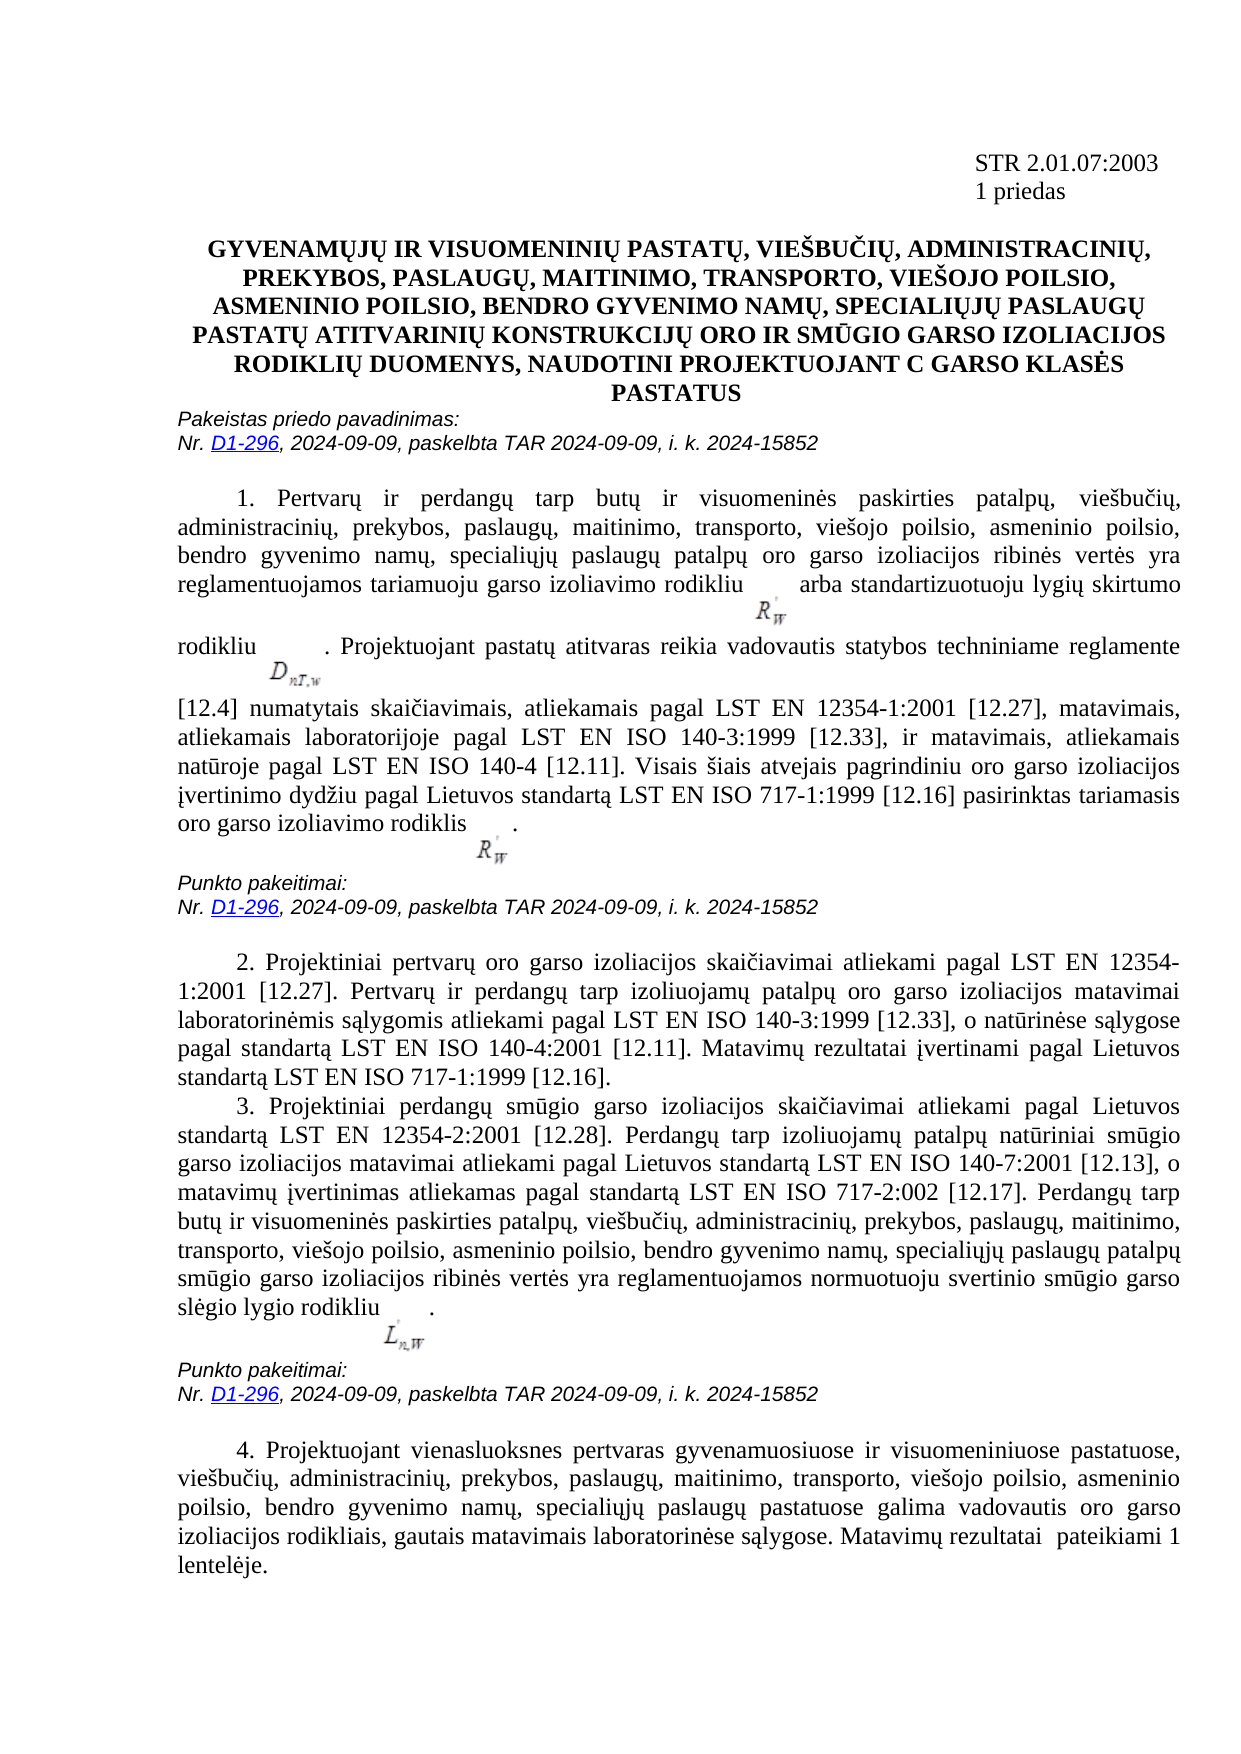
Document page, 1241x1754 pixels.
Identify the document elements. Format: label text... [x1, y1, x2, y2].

text GYVENAMŲJŲ IR VISUOMENINIŲ PASTATŲ, VIEŠBUČIŲ, ADMINISTRACINIŲ, PREKYBOS, PASLAUGŲ, MAITINIMO, TRANSPORTO, VIEŠOJO POILSIO, ASMENINIO POILSIO, BENDRO GYVENIMO NAMŲ, SPECIALIŲJŲ PASLAUGŲ PASTATŲ ATITVARINIŲ KONSTRUKCIJŲ ORO IR SMŪGIO GARSO IZOLIACIJOS RODIKLIŲ DUOMENYS, NAUDOTINI PROJEKTUOJANT C GARSO KLASĖS PASTATUS [177, 234, 1181, 406]
text STR 2.01.07:2003 [974, 148, 1181, 176]
text 4. Projektuojant vienasluoksnes pertvaras gyvenamuosiuose ir visuomeniniuose pastatuose, viešbučių, administracinių, prekybos, paslaugų, maitinimo, transporto, viešojo poilsio, asmeninio poilsio, bendro gyvenimo namų, specialiųjų paslaugų pastatuose galima vadovautis oro garso izoliacijos rodikliais, gautais matavimais laboratorinėse sąlygose. Matavimų rezultatai pateikiami 1 lentelėje. [177, 1435, 1181, 1578]
text 1 priedas [974, 176, 1181, 205]
text Nr. D1-296, 2024-09-09, paskelbta TAR 2024-09-09, i. k. 2024-15852 [177, 894, 1181, 918]
text 1. Pertvarų ir perdangų tarp butų ir visuomeninės paskirties patalpų, viešbučių, administracinių, prekybos, paslaugų, maitinimo, transporto, viešojo poilsio, asmeninio poilsio, bendro gyvenimo namų, specialiųjų paslaugų patalpų oro garso izoliacijos ribinės vertės yra reglamentuojamos tariamuoju garso izoliavimo rodikliu arba standartizuotuoju lygių skirtumo rodikliu . Projektuojant pastatų atitvaras reikia vadovautis statybos techniniame reglamente [12.4] numatytais skaičiavimais, atliekamais pagal LST EN 12354-1:2001 [12.27], matavimais, atliekamais laboratorijoje pagal LST EN ISO 140-3:1999 [12.33], ir matavimais, atliekamais natūroje pagal LST EN ISO 140-4 [12.11]. Visais šiais atvejais pagrindiniu oro garso izoliacijos įvertinimo dydžiu pagal Lietuvos standartą LST EN ISO 717-1:1999 [12.16] pasirinktas tariamasis oro garso izoliavimo rodiklis . [177, 483, 1181, 871]
text 3. Projektiniai perdangų smūgio garso izoliacijos skaičiavimai atliekami pagal Lietuvos standartą LST EN 12354-2:2001 [12.28]. Perdangų tarp izoliuojamų patalpų natūriniai smūgio garso izoliacijos matavimai atliekami pagal Lietuvos standartą LST EN ISO 140-7:2001 [12.13], o matavimų įvertinimas atliekamas pagal standartą LST EN ISO 717-2:002 [12.17]. Perdangų tarp butų ir visuomeninės paskirties patalpų, viešbučių, administracinių, prekybos, paslaugų, maitinimo, transporto, viešojo poilsio, asmeninio poilsio, bendro gyvenimo namų, specialiųjų paslaugų patalpų smūgio garso izoliacijos ribinės vertės yra reglamentuojamos normuotuoju svertinio smūgio garso slėgio lygio rodikliu. [177, 1091, 1181, 1358]
text Punkto pakeitimai: [177, 871, 1181, 894]
text Nr. D1-296, 2024-09-09, paskelbta TAR 2024-09-09, i. k. 2024-15852 [177, 430, 1181, 454]
text Nr. D1-296, 2024-09-09, paskelbta TAR 2024-09-09, i. k. 2024-15852 [177, 1382, 1181, 1406]
text Pakeistas priedo pavadinimas: [177, 406, 1181, 430]
text 2. Projektiniai pertvarų oro garso izoliacijos skaičiavimai atliekami pagal LST EN 12354-1:2001 [12.27]. Pertvarų ir perdangų tarp izoliuojamų patalpų oro garso izoliacijos matavimai laboratorinėmis sąlygomis atliekami pagal LST EN ISO 140-3:1999 [12.33], o natūrinėse sąlygose pagal standartą LST EN ISO 140-4:2001 [12.11]. Matavimų rezultatai įvertinami pagal Lietuvos standartą LST EN ISO 717-1:1999 [12.16]. [177, 947, 1181, 1091]
text Punkto pakeitimai: [177, 1358, 1181, 1382]
